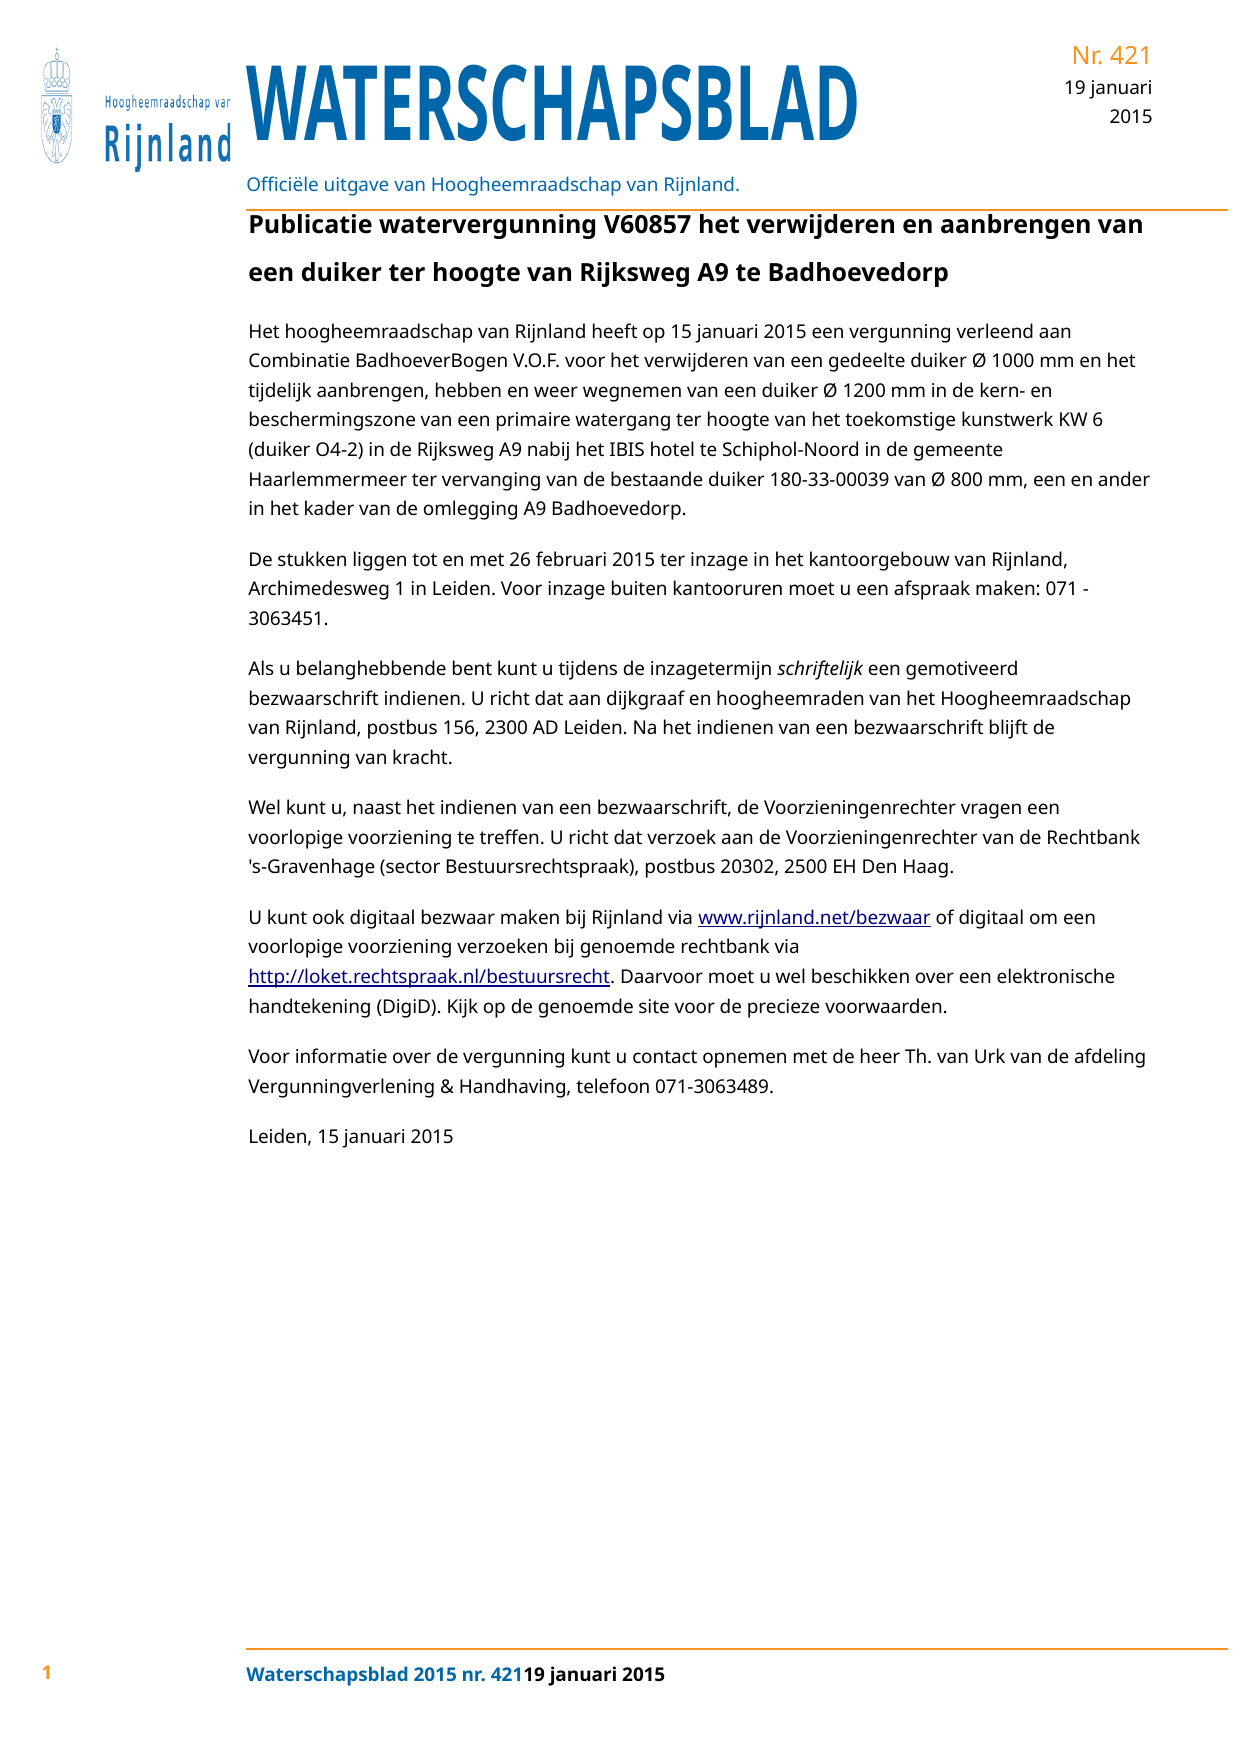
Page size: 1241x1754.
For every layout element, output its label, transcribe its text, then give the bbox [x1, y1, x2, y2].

text Voor informatie over de vergunning kunt u contact opnemen met de heer Th. van Urk van de afdeling Vergunningverlening & Handhaving, telefoon 071-3063489. [248, 1043, 1152, 1099]
text Wel kunt u, naast het indienen van een bezwaarschrift, de Voorzieningenrechter vragen een voorlopige voorziening te treffen. U richt dat verzoek aan de Voorzieningenrechter van de Rechtbank 's-Gravenhage (sector Bestuursrechtspraak), postbus 20302, 2500 EH Den Haag. [248, 794, 1152, 879]
text U kunt ook digitaal bezwaar maken bij Rijnland via www.rijnland.net/bezwaar of digitaal om een voorlopige voorziening verzoeken bij genoemde rechtbank via http://loket.rechtspraak.nl/bestuursrecht. Daarvoor moet u wel beschikken over een elektronische handtekening (DigiD). Kijk op de genoemde site voor de precieze voorwaarden. [248, 904, 1152, 1019]
picture [41, 47, 231, 172]
text De stukken liggen tot en met 26 februari 2015 ter inzage in het kantoorgebouw van Rijnland, Archimedesweg 1 in Leiden. Voor inzage buiten kantooruren moet u een afspraak maken: 071 - 3063451. [248, 546, 1152, 631]
text Leiden, 15 januari 2015 [248, 1123, 1152, 1149]
text Als u belanghebbende bent kunt u tijdens de inzagetermijn schriftelijk een gemotiveerd bezwaarschrift indienen. U richt dat aan dijkgraaf en hoogheemraden van het Hoogheemraadschap van Rijnland, postbus 156, 2300 AD Leiden. Na het indienen van een bezwaarschrift blijft de vergunning van kracht. [248, 655, 1152, 770]
text Het hoogheemraadschap van Rijnland heeft op 15 januari 2015 een vergunning verleend aan Combinatie BadhoeverBogen V.O.F. voor het verwijderen van een gedeelte duiker Ø 1000 mm en het tijdelijk aanbrengen, hebben en weer wegnemen van een duiker Ø 1200 mm in de kern- en beschermingszone van een primaire watergang ter hoogte van het toekomstige kunstwerk KW 6 (duiker O4-2) in de Rijksweg A9 nabij het IBIS hotel te Schiphol-Noord in de gemeente Haarlemmermeer ter vervanging van de bestaande duiker 180-33-00039 van Ø 800 mm, een en ander in het kader van de omlegging A9 Badhoevedorp. [248, 318, 1152, 521]
text Publicatie watervergunning V60857 het verwijderen en aanbrengen van een duiker ter hoogte van Rijksweg A9 te Badhoevedorp [248, 211, 1152, 288]
